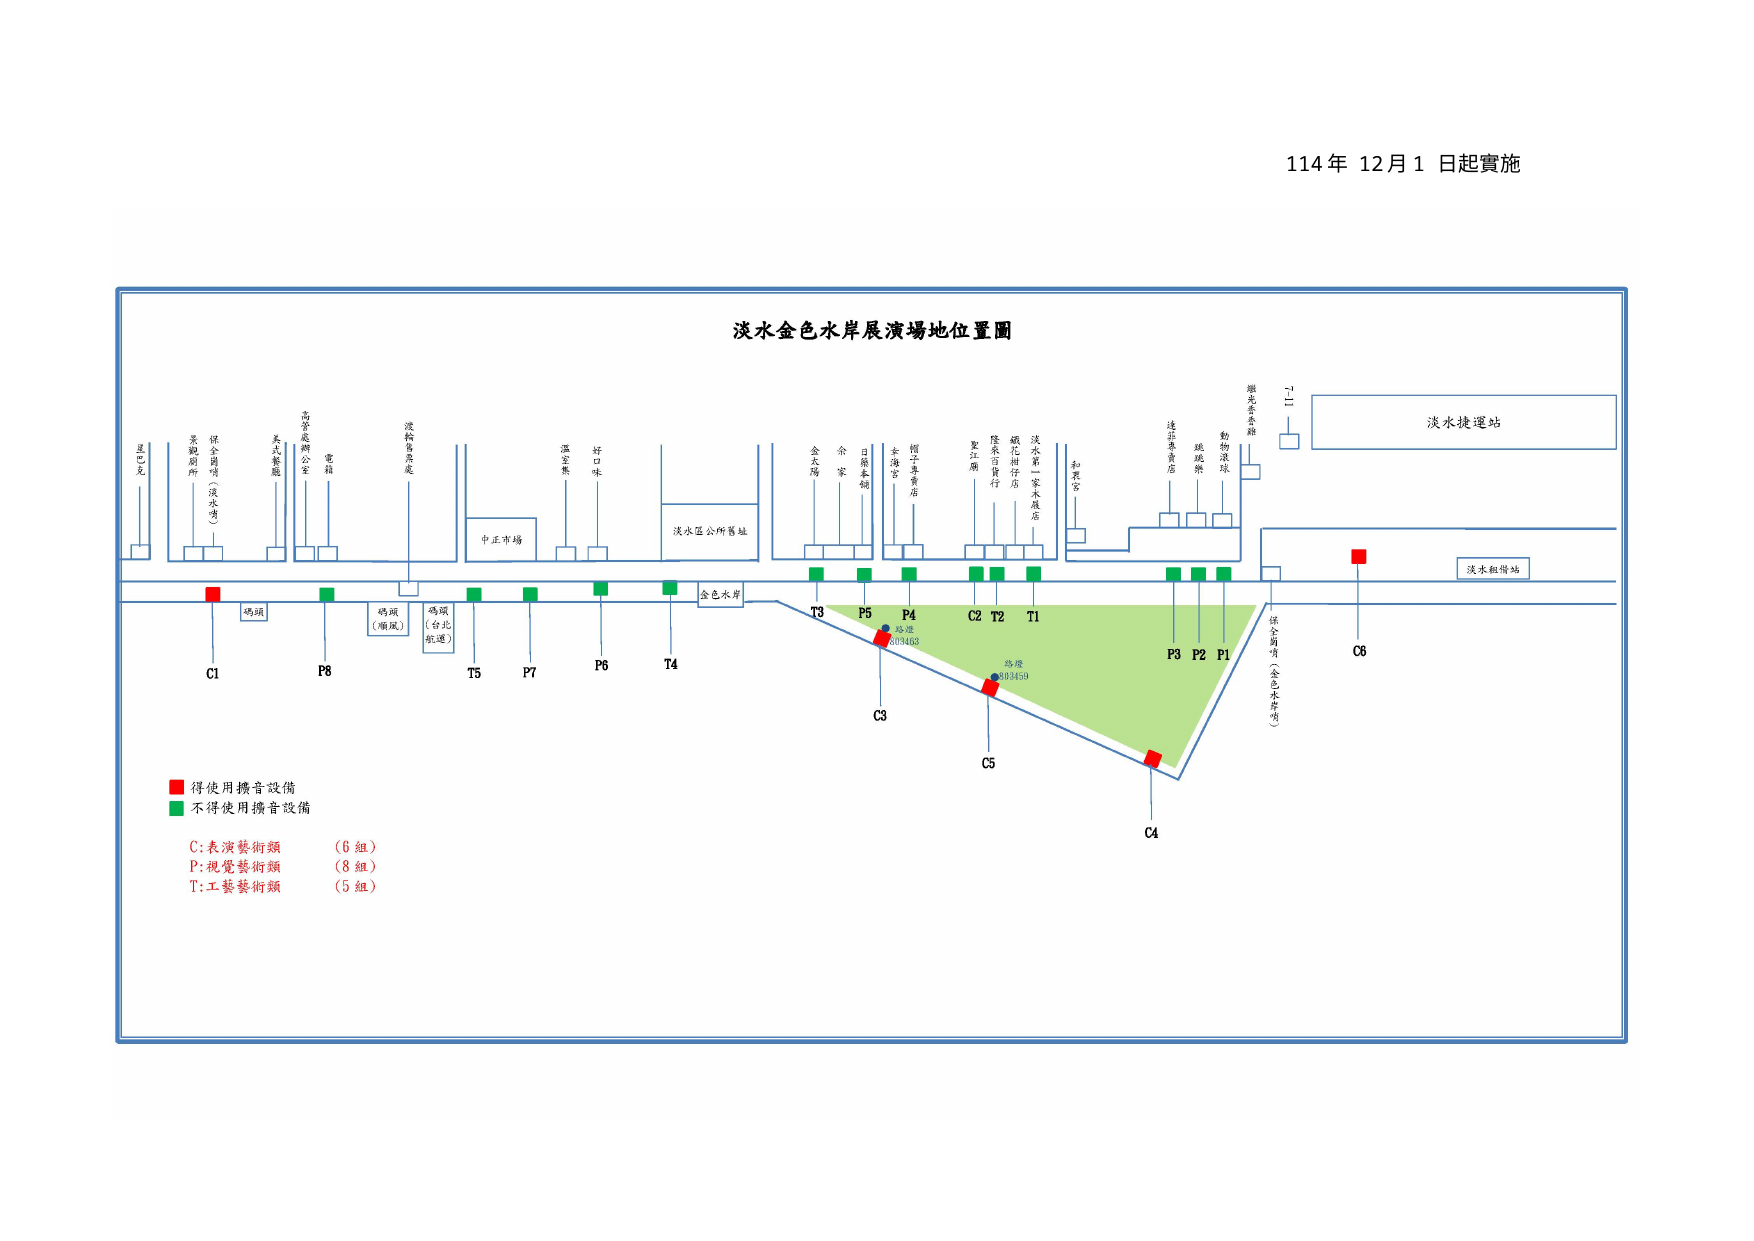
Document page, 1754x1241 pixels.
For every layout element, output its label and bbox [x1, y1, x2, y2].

picture [105, 208, 1642, 1121]
